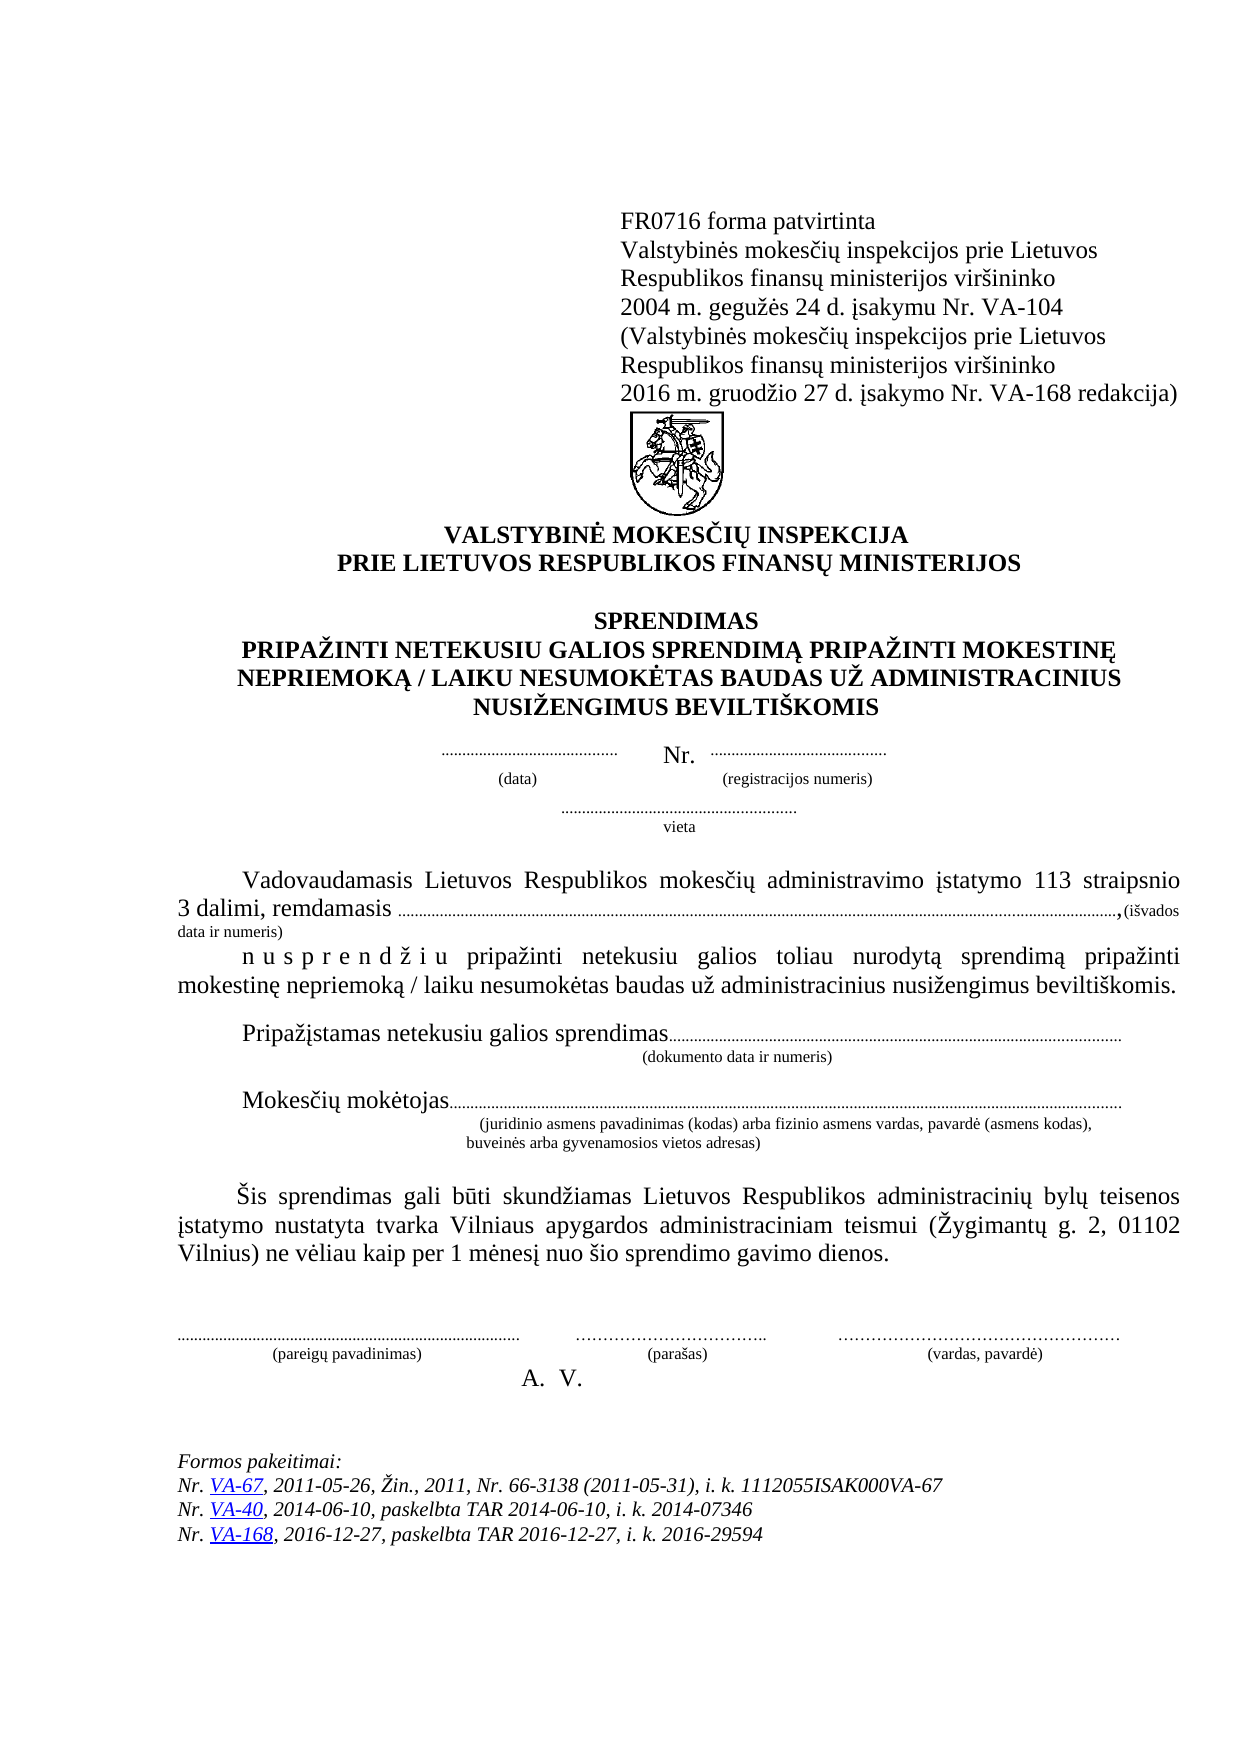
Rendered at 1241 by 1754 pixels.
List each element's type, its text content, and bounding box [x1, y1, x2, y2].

text buveinės arba gyvenamosios vietos adresas) [177, 1133, 1181, 1152]
text Nr. VA-168, 2016-12-27, paskelbta TAR 2016-12-27, i. k. 2016-29594 [177, 1521, 1181, 1546]
text Vadovaudamasis Lietuvos Respublikos mokesčių administravimo įstatymo 113 straipsnio 3 dalimi, remdamasis ........................, (išvados data ir numeris) [177, 865, 1181, 941]
text (dokumento data ir numeris) [177, 1047, 1181, 1066]
table_cell [441, 798, 917, 817]
text PRIE LIETUVOS RESPUBLIKOS FINANSŲ MINISTERIJOS [177, 548, 1181, 577]
text Mokesčių mokėtojas [177, 1085, 1181, 1114]
text Valstybinės mokesčių inspekcijos prie Lietuvos [177, 235, 1181, 263]
text Formos pakeitimai: [177, 1449, 1181, 1473]
text Pripažįstamas netekusiu galios sprendimas [177, 1018, 1181, 1047]
text Nr. VA-40, 2014-06-10, paskelbta TAR 2014-06-10, i. k. 2014-07346 [177, 1497, 1181, 1521]
text FR0716 forma patvirtinta [177, 206, 1181, 235]
table_cell (data) [441, 769, 648, 798]
text Respublikos finansų ministerijos viršininko [177, 263, 1181, 292]
text Respublikos finansų ministerijos viršininko [177, 350, 1181, 378]
text (juridinio asmens pavadinimas (kodas) arba fizinio asmens vardas, pavardė (asmens kodas), [177, 1114, 1181, 1133]
table_header [441, 740, 648, 769]
text VALSTYBINĖ MOKESČIŲ INSPEKCIJA [177, 520, 1181, 548]
text 2004 m. gegužės 24 d. įsakymu Nr. VA-104 [177, 292, 1181, 321]
text PRIPAŽINTI NETEKUSIU GALIOS SPRENDIMĄ PRIPAŽINTI MOKESTINĘ NEPRIEMOKĄ / LAIKU NESUMOKĖTAS BaudAS už administracinius nusižengimus BEVILTIŠKOMIS [177, 635, 1181, 721]
text (Valstybinės mokesčių inspekcijos prie Lietuvos [177, 321, 1181, 350]
table_cell (registracijos numeris) [710, 769, 917, 798]
table_cell [648, 769, 710, 798]
text 2016 m. gruodžio 27 d. įsakymo Nr. VA-168 redakcija) [177, 378, 1181, 407]
table_cell vieta [441, 817, 917, 836]
table_header Nr. [648, 740, 710, 769]
text (pareigų pavadinimas) (parašas) (vardas, pavardė) [177, 1344, 1181, 1363]
text SPRENDIMAS [177, 606, 1181, 635]
text nusprendžiu pripažinti netekusiu galios toliau nurodytą sprendimą pripažinti mokestinę nepriemoką / laiku nesumokėtas baudas už administracinius nusižengimus beviltiškomis. [177, 941, 1181, 999]
text …………………………….. …………………………………………… [177, 1325, 1181, 1344]
text A. V. [521, 1363, 1181, 1392]
text Šis sprendimas gali būti skundžiamas Lietuvos Respublikos administracinių bylų teisenos įstatymo nustatyta tvarka Vilniaus apygardos administraciniam teismui (Žygimantų g. 2, 01102 Vilnius) ne vėliau kaip per 1 mėnesį nuo šio sprendimo gavimo dienos. [177, 1181, 1181, 1267]
table_header [710, 740, 917, 769]
text Nr. VA-67, 2011-05-26, Žin., 2011, Nr. 66-3138 (2011-05-31), i. k. 1112055ISAK000VA-67 [177, 1473, 1181, 1497]
